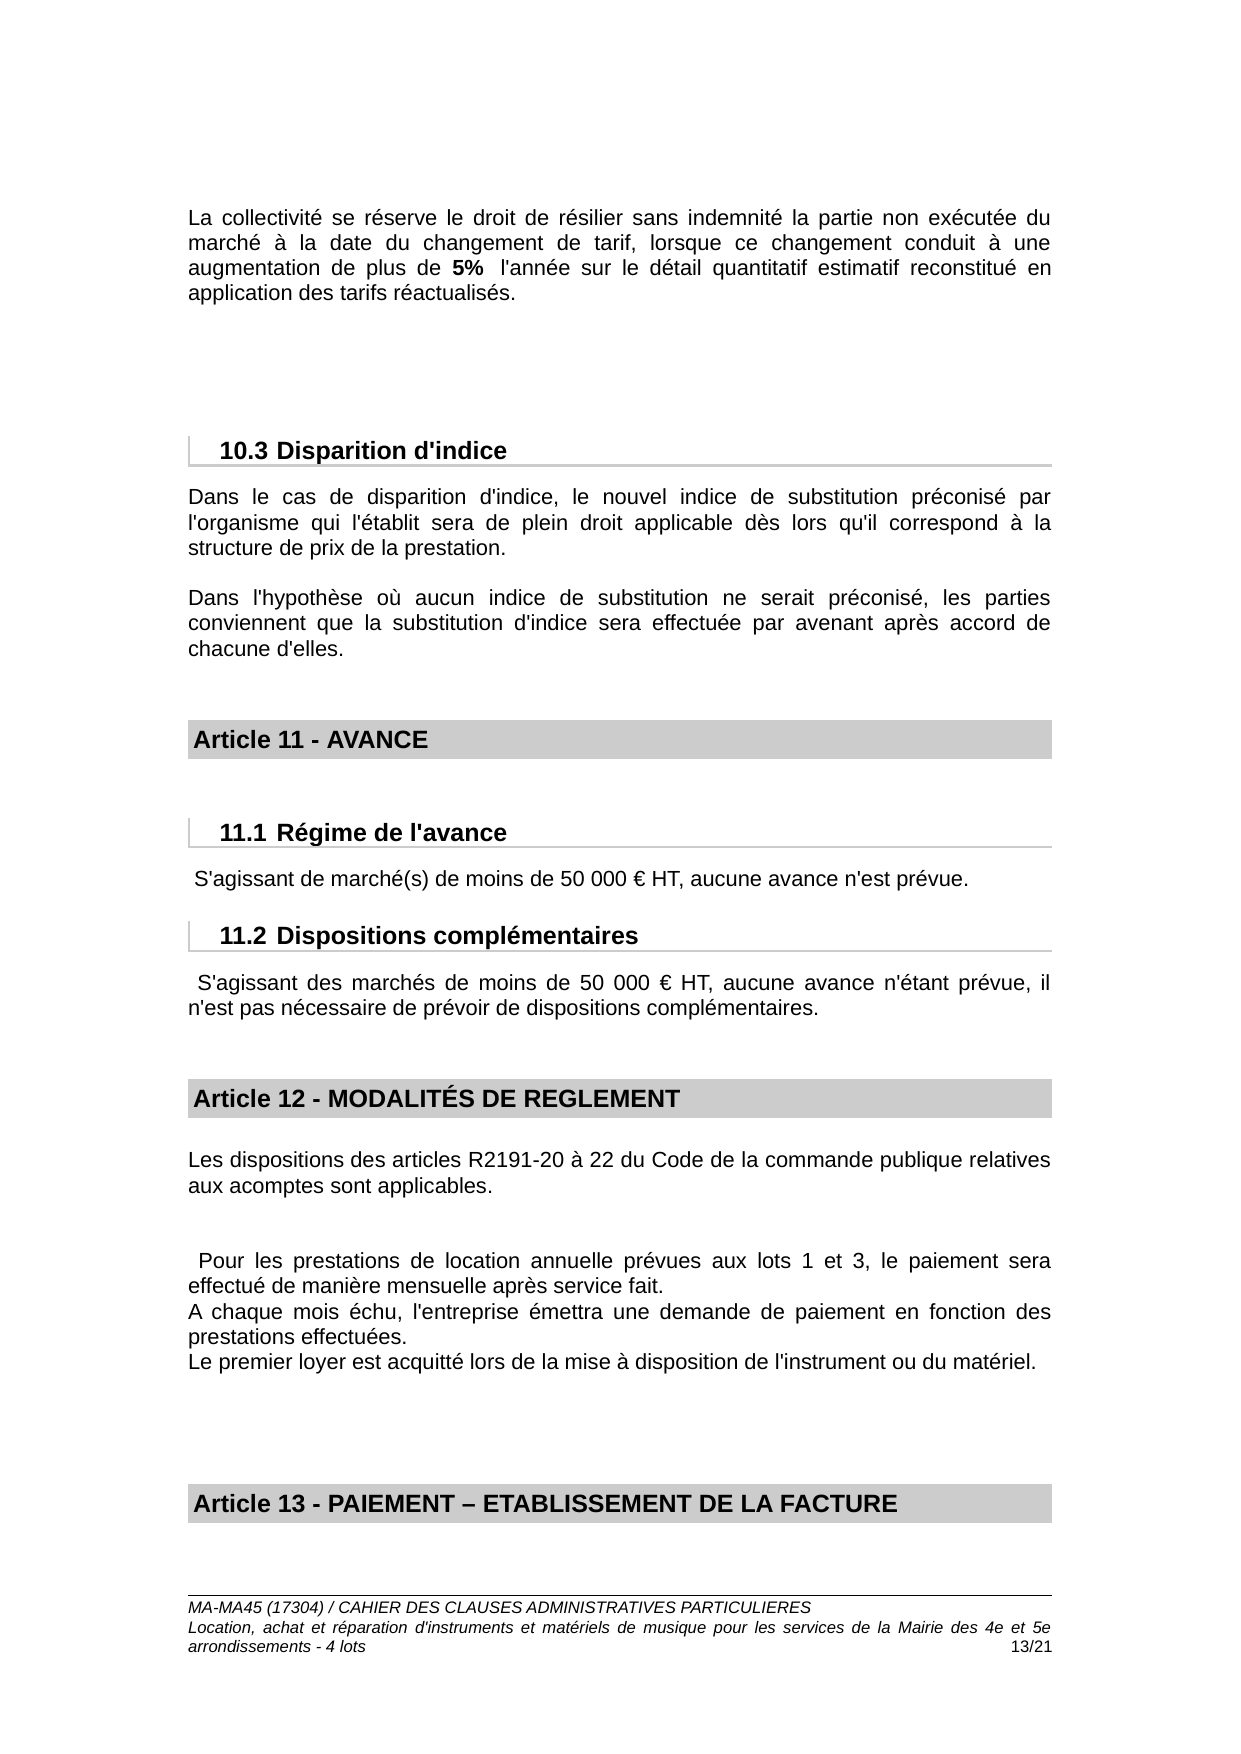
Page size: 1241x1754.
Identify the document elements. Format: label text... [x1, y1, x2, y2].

text Dans le cas de disparition d'indice, le nouvel indice de substitution préconisé par l'organisme qui l'établit sera de plein droit applicable dès lors qu'il correspond à la structure de prix de la prestation. [188, 484, 1052, 560]
text Pour les prestations de location annuelle prévues aux lots 1 et 3, le paiement sera effectué de manière mensuelle après service fait. [188, 1248, 1052, 1299]
text Dans l'hypothèse où aucun indice de substitution ne serait préconisé, les parties conviennent que la substitution d'indice sera effectuée par avenant après accord de chacune d'elles. [188, 585, 1052, 661]
text A chaque mois échu, l'entreprise émettra une demande de paiement en fonction des prestations effectuées. [188, 1299, 1052, 1349]
text La collectivité se réserve le droit de résilier sans indemnité la partie non exécutée du marché à la date du changement de tarif, lorsque ce changement conduit à une augmentation de plus de 5% l'année sur le détail quantitatif estimatif reconstitué en application des tarifs réactualisés. [188, 204, 1052, 305]
subtitle PAIEMENT – ETABLISSEMENT DE LA FACTURE [190, 1486, 1050, 1520]
subtitle MODALITÉS DE REGLEMENT [190, 1081, 1050, 1116]
text Les dispositions des articles R2191-20 à 22 du Code de la commande publique relatives aux acomptes sont applicables. [188, 1147, 1052, 1198]
text Le premier loyer est acquitté lors de la mise à disposition de l'instrument ou du matériel. [188, 1349, 1052, 1374]
text S'agissant des marchés de moins de 50 000 € HT, aucune avance n'étant prévue, il n'est pas nécessaire de prévoir de dispositions complémentaires. [188, 969, 1052, 1020]
subtitle Disparition d'indice [190, 436, 1052, 464]
text S'agissant de marché(s) de moins de 50 000 € HT, aucune avance n'est prévue. [188, 866, 1052, 891]
subtitle AVANCE [190, 722, 1050, 757]
subtitle Régime de l'avance [190, 818, 1052, 846]
subtitle Dispositions complémentaires [190, 921, 1052, 950]
